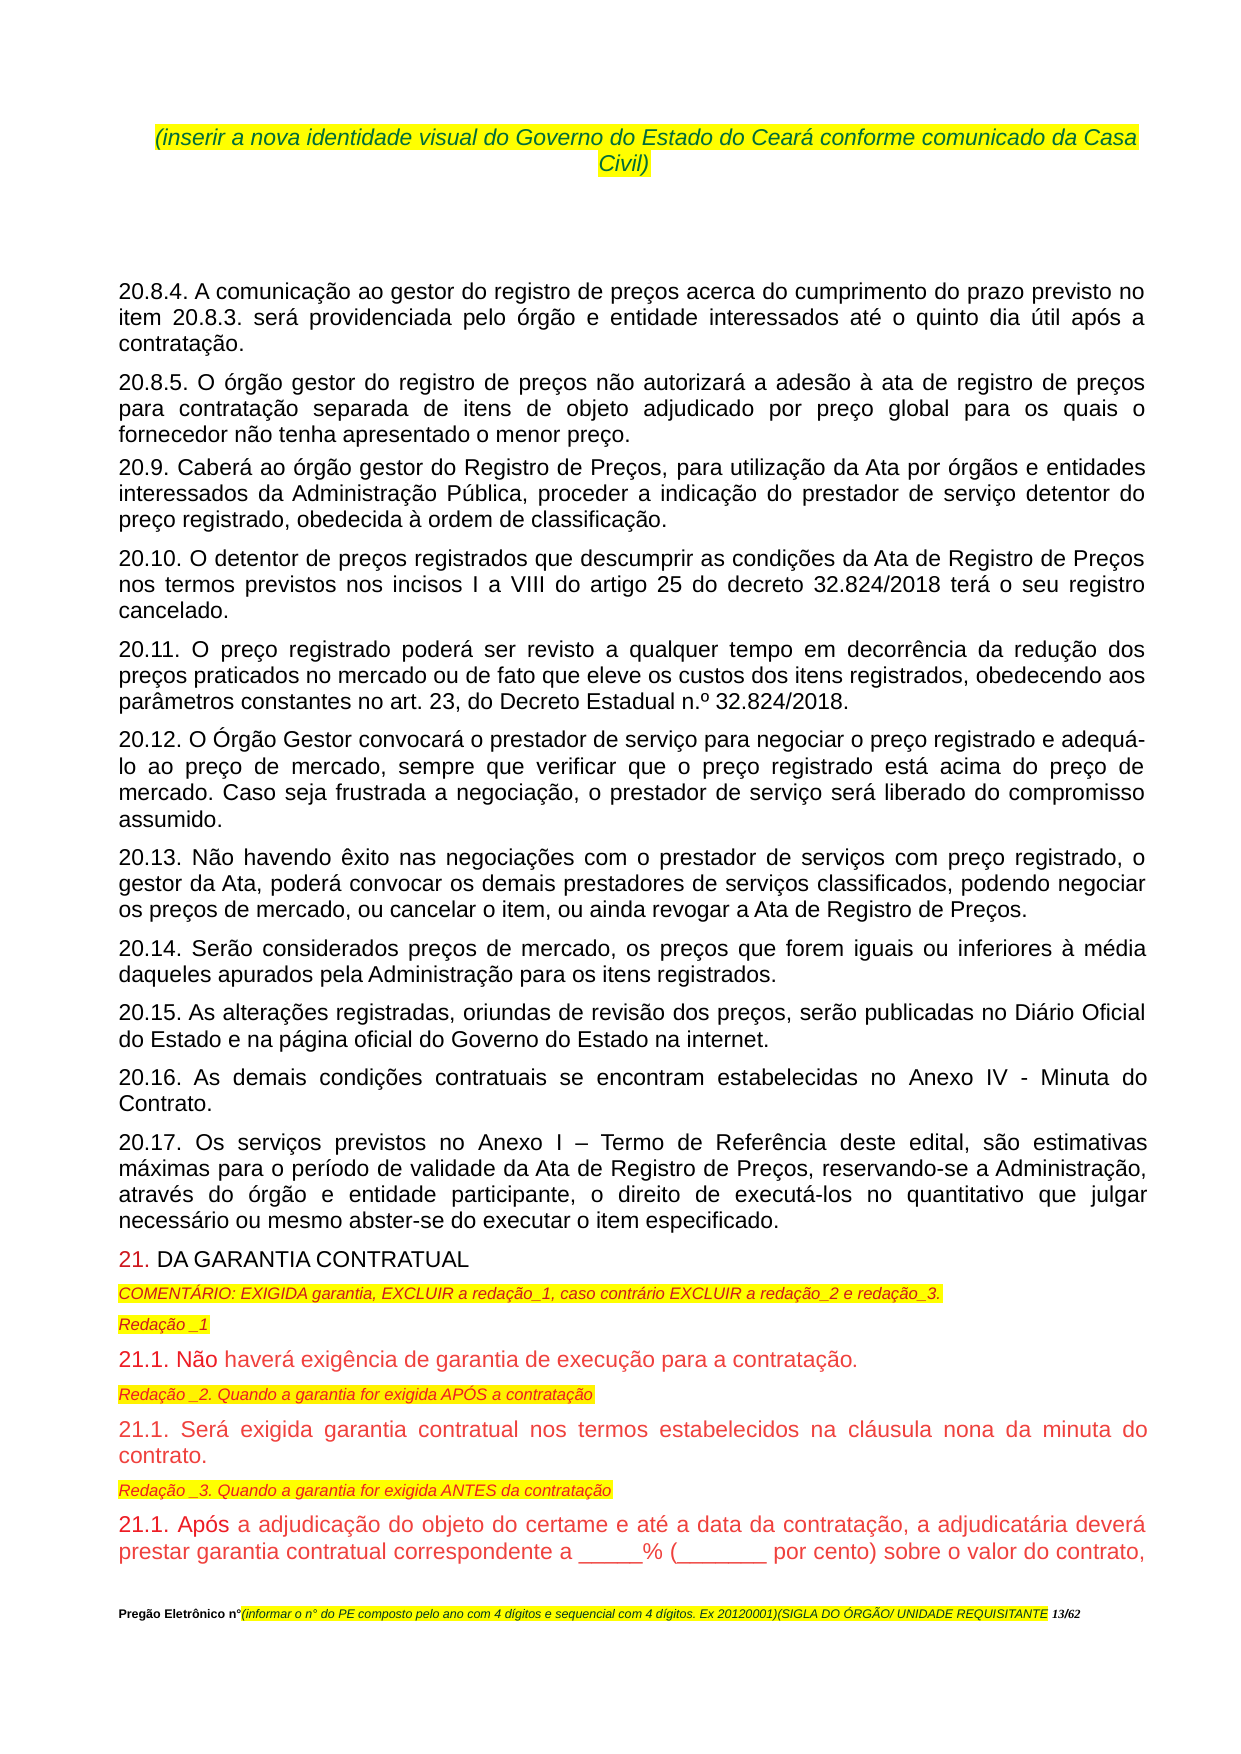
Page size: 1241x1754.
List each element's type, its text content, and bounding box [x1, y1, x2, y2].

text 20.17. Os serviços previstos no Anexo I – Termo de Referência deste edital, são estimativas máximas para o período de validade da Ata de Registro de Preços, reservando-se a Administração, através do órgão e entidade participante, o direito de executá-los no quantitativo que julgar necessário ou mesmo abster-se do executar o item especificado. [118, 1128, 1148, 1234]
text 20.8.5. O órgão gestor do registro de preços não autorizará a adesão à ata de registro de preços para contratação separada de itens de objeto adjudicado por preço global para os quais o fornecedor não tenha apresentado o menor preço. [118, 369, 1146, 448]
text Redação _2. Quando a garantia for exigida APÓS a contratação [118, 1385, 1148, 1404]
text 20.16. As demais condições contratuais se encontram estabelecidas no Anexo IV - Minuta do Contrato. [118, 1064, 1148, 1117]
text 20.15. As alterações registradas, oriundas de revisão dos preços, serão publicadas no Diário Oficial do Estado e na página oficial do Governo do Estado na internet. [118, 999, 1146, 1052]
text 20.12. O Órgão Gestor convocará o prestador de serviço para negociar o preço registrado e adequá-lo ao preço de mercado, sempre que verificar que o preço registrado está acima do preço de mercado. Caso seja frustrada a negociação, o prestador de serviço será liberado do compromisso assumido. [118, 726, 1146, 832]
text 20.11. O preço registrado poderá ser revisto a qualquer tempo em decorrência da redução dos preços praticados no mercado ou de fato que eleve os custos dos itens registrados, obedecendo aos parâmetros constantes no art. 23, do Decreto Estadual n.º 32.824/2018. [118, 636, 1146, 714]
text 21.1. Após a adjudicação do objeto do certame e até a data da contratação, a adjudicatária deverá prestar garantia contratual correspondente a _____% (_______ por cento) sobre o valor do contrato, [118, 1511, 1146, 1564]
text 20.13. Não havendo êxito nas negociações com o prestador de serviços com preço registrado, o gestor da Ata, poderá convocar os demais prestadores de serviços classificados, podendo negociar os preços de mercado, ou cancelar o item, ou ainda revogar a Ata de Registro de Preços. [118, 844, 1146, 923]
text 21.1. Não haverá exigência de garantia de execução para a contratação. [118, 1346, 1148, 1373]
text 21. DA GARANTIA CONTRATUAL [118, 1246, 1146, 1272]
text COMENTÁRIO: EXIGIDA garantia, EXCLUIR a redação_1, caso contrário EXCLUIR a redação_2 e redação_3. [118, 1284, 1148, 1303]
text 20.14. Serão considerados preços de mercado, os preços que forem iguais ou inferiores à média daqueles apurados pela Administração para os itens registrados. [118, 935, 1148, 987]
text 21.1. Será exigida garantia contratual nos termos estabelecidos na cláusula nona da minuta do contrato. [118, 1416, 1148, 1468]
text 20.10. O detentor de preços registrados que descumprir as condições da Ata de Registro de Preços nos termos previstos nos incisos I a VIII do artigo 25 do decreto 32.824/2018 terá o seu registro cancelado. [118, 544, 1146, 624]
text 20.9. Caberá ao órgão gestor do Registro de Preços, para utilização da Ata por órgãos e entidades interessados da Administração Pública, proceder a indicação do prestador de serviço detentor do preço registrado, obedecida à ordem de classificação. [118, 454, 1146, 533]
text Redação _1 [118, 1315, 1148, 1334]
text Redação _3. Quando a garantia for exigida ANTES da contratação [118, 1480, 1148, 1499]
text 20.8.4. A comunicação ao gestor do registro de preços acerca do cumprimento do prazo previsto no item 20.8.3. será providenciada pelo órgão e entidade interessados até o quinto dia útil após a contratação. [118, 278, 1146, 357]
